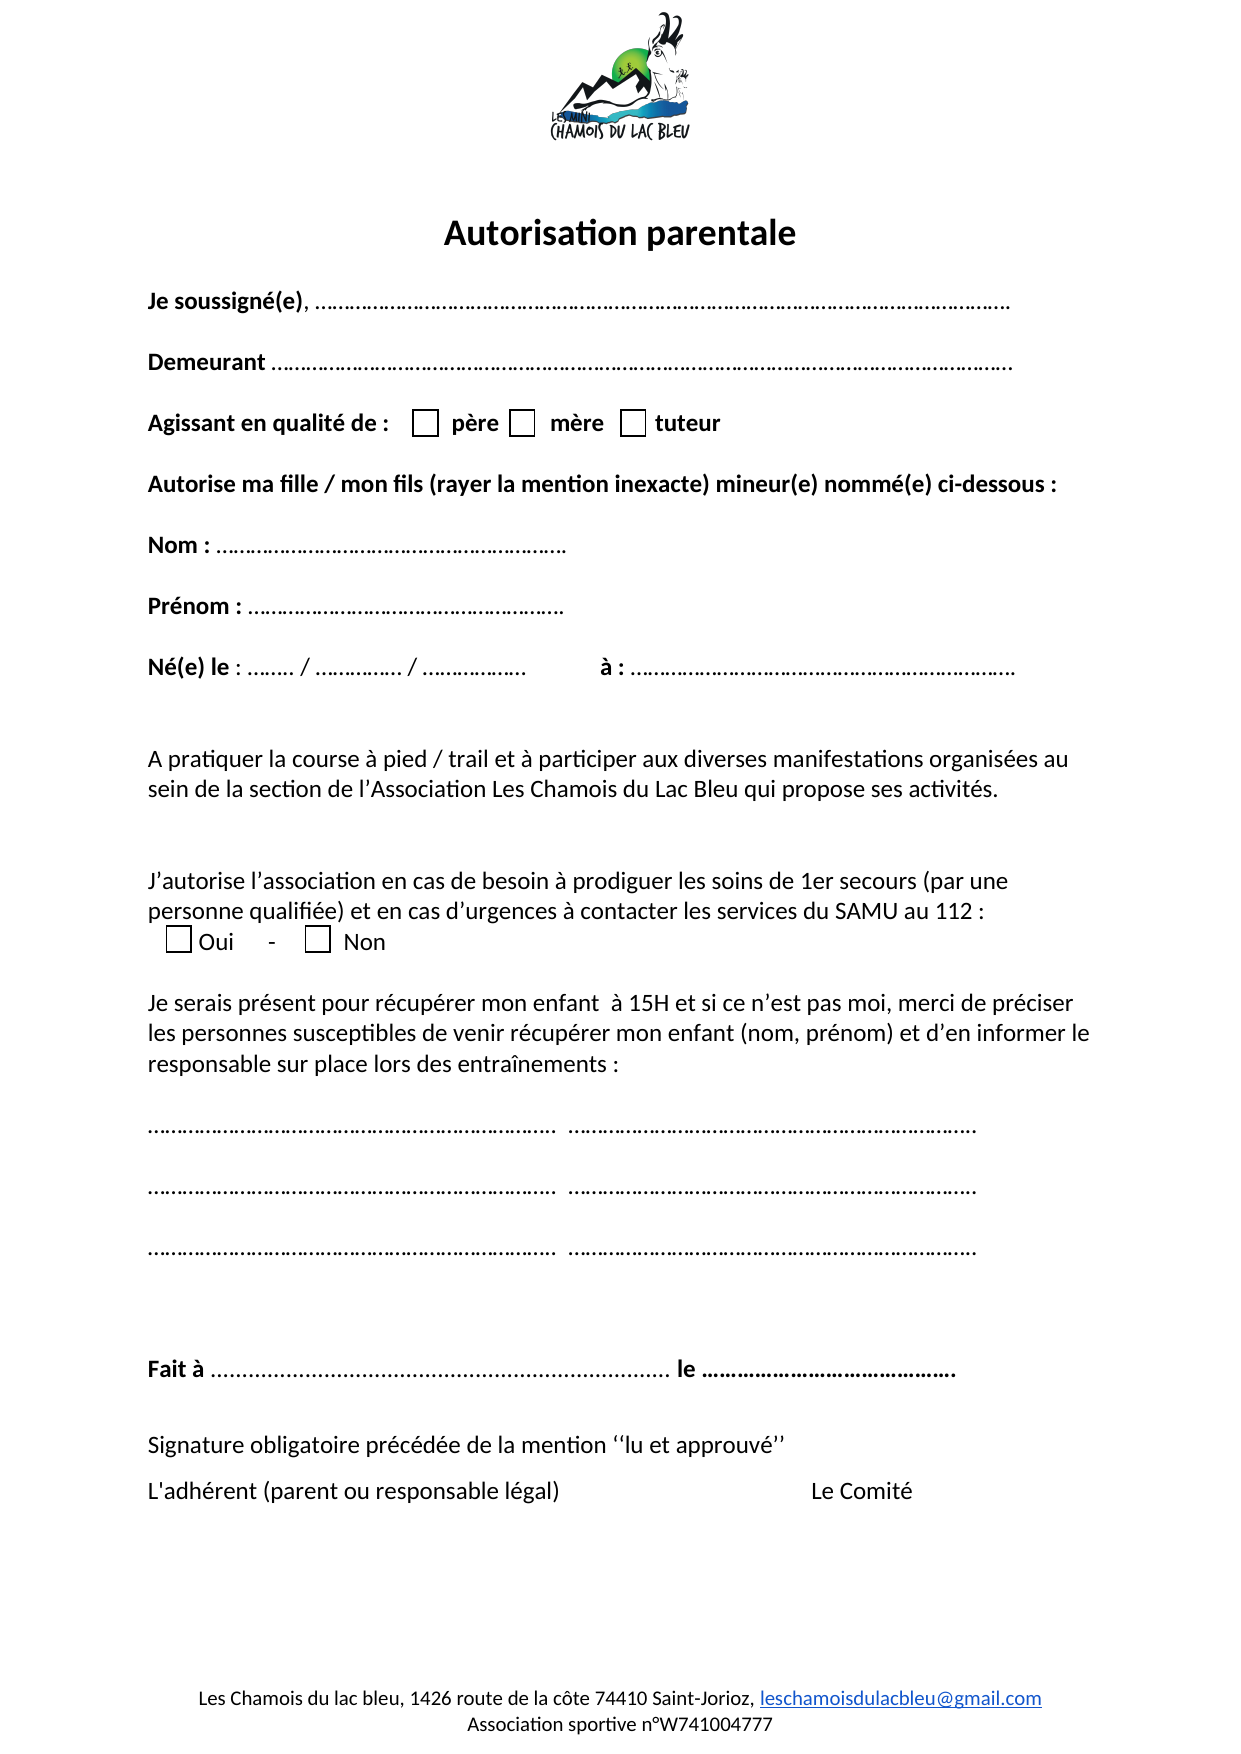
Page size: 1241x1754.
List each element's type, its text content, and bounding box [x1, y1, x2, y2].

text Demeurant ………………………………………………………………………………………………………………… [148, 346, 1093, 377]
text Agissant en qualité de : père mère tuteur [148, 407, 1093, 438]
picture [546, 8, 694, 148]
text L'adhérent (parent ou responsable légal) Le Comité [148, 1475, 1093, 1506]
text Oui - Non [148, 926, 1093, 956]
text …………………………………………………………….. …………………………………………………………….. [148, 1109, 1093, 1139]
text Nom : ……………………………………………………. [148, 529, 1093, 560]
text Autorisation parentale [148, 209, 1093, 254]
text Autorise ma fille / mon fils (rayer la mention inexacte) mineur(e) nommé(e) ci-dessous : [148, 468, 1093, 499]
text Prénom : ………………………………………………. [148, 590, 1093, 621]
text Fait à ......................................................................... le ……………………………………. [148, 1353, 1075, 1384]
text …………………………………………………………….. …………………………………………………………….. [148, 1231, 1093, 1262]
text Né(e) le : …….. / …………… / ……………… à : …………………………………………………………. [148, 651, 1093, 682]
text Signature obligatoire précédée de la mention ‘‘lu et approuvé’’ [148, 1429, 1093, 1460]
text Je serais présent pour récupérer mon enfant à 15H et si ce n’est pas moi, merci de préciser les personnes susceptibles de venir récupérer mon enfant (nom, prénom) et d’en informer le responsable sur place lors des entraînements : [148, 987, 1093, 1078]
text J’autorise l’association en cas de besoin à prodiguer les soins de 1er secours (par une personne qualifiée) et en cas d’urgences à contacter les services du SAMU au 112 : [148, 865, 1093, 926]
text …………………………………………………………….. …………………………………………………………….. [148, 1170, 1093, 1201]
text A pratiquer la course à pied / trail et à participer aux diverses manifestations organisées au sein de la section de l’Association Les Chamois du Lac Bleu qui propose ses activités. [148, 743, 1093, 804]
text Je soussigné(e), …………………………………………………………………………………………………………. [148, 285, 1093, 316]
